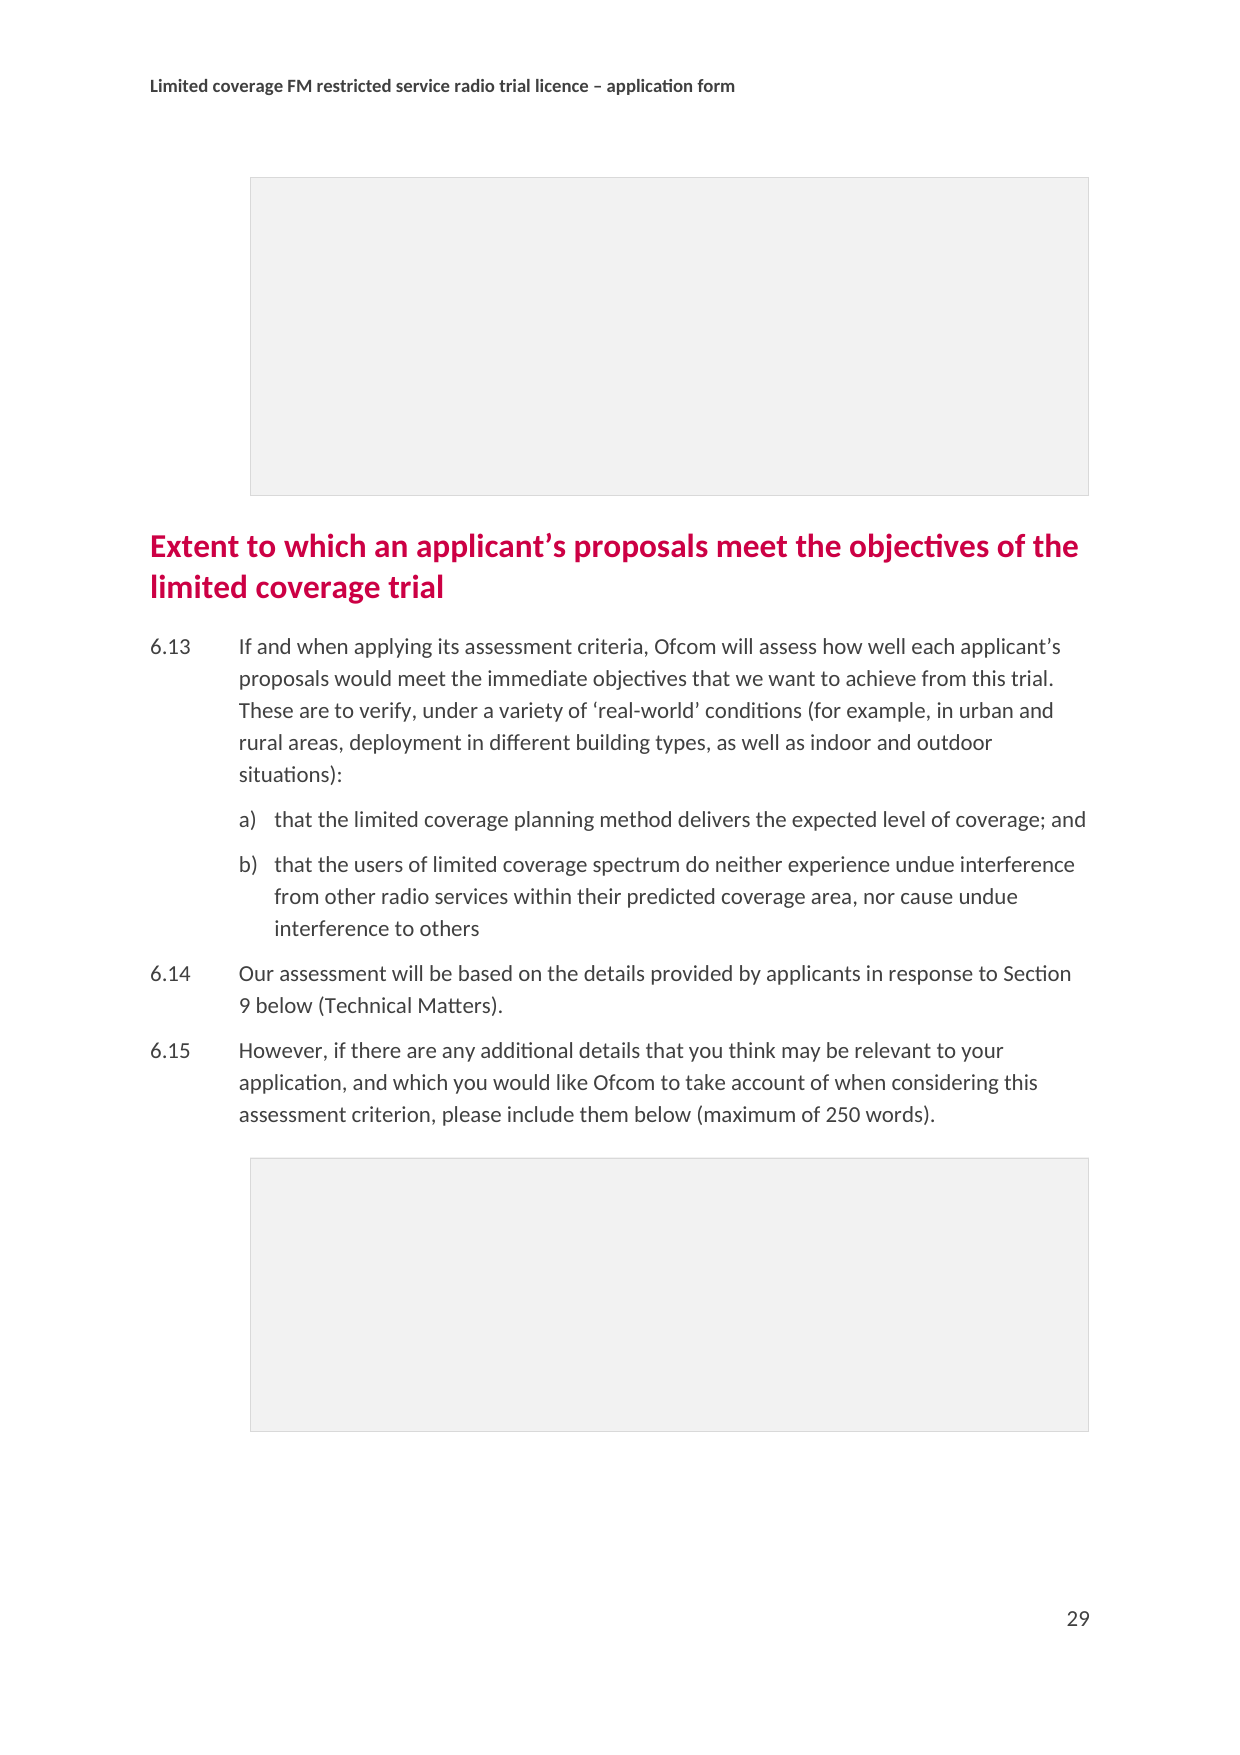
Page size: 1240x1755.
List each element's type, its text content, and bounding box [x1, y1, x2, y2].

subtitle Extent to which an applicant’s proposals meet the objectives of the limited coverage trial [150, 525, 1089, 607]
list that the limited coverage planning method delivers the expected level of coverage; and [239, 805, 1089, 833]
list If and when applying its assessment criteria, Ofcom will assess how well each applicant’s proposals would meet the immediate objectives that we want to achieve from this trial. These are to verify, under a variety of ‘real-world’ conditions (for example, in urban and rural areas, deployment in different building types, as well as indoor and outdoor situations): [150, 632, 1089, 789]
list However, if there are any additional details that you think may be relevant to your application, and which you would like Ofcom to take account of when considering this assessment criterion, please include them below (maximum of 250 words). [150, 1036, 1089, 1128]
list that the users of limited coverage spectrum do neither experience undue interference from other radio services within their predicted coverage area, nor cause undue interference to others [239, 850, 1089, 942]
list Our assessment will be based on the details provided by applicants in response to Section 9 below (Technical Matters). [150, 959, 1089, 1019]
